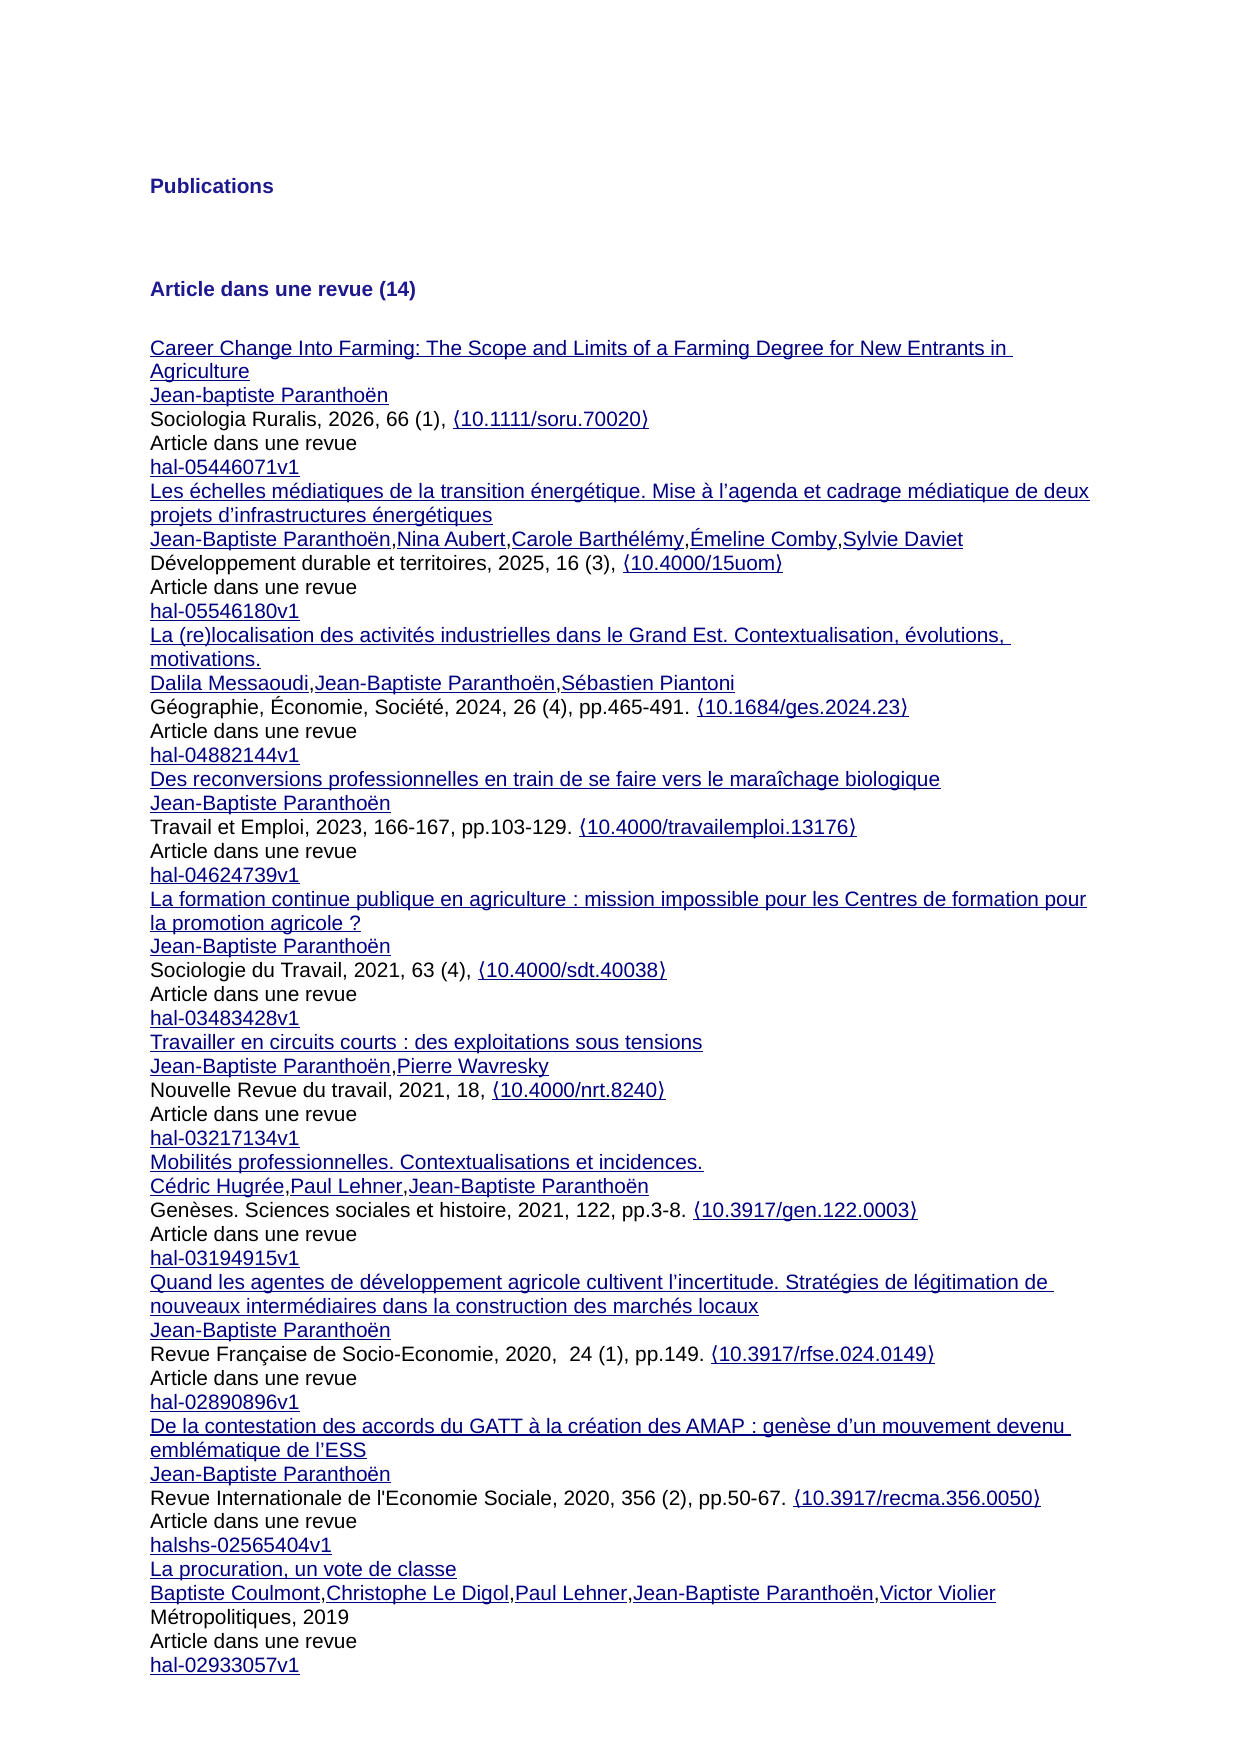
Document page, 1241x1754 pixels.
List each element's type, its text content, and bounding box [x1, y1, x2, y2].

table_cell De la contestation des accords du GATT à la création des AMAP : genèse d’un mouvement devenu emblématique de l’ESS Jean-Baptiste Paranthoën Revue Internationale de l'Economie Sociale, 2020, 356 (2), pp.50-67. ⟨10.3917/recma.356.0050⟩ Article dans une revue halshs-02565404v1 [150, 1414, 1090, 1557]
table_cell Travailler en circuits courts : des exploitations sous tensions Jean-Baptiste Paranthoën,Pierre Wavresky Nouvelle Revue du travail, 2021, 18, ⟨10.4000/nrt.8240⟩ Article dans une revue hal-03217134v1 [150, 1030, 1090, 1150]
table_cell Mobilités professionnelles. Contextualisations et incidences. Cédric Hugrée,Paul Lehner,Jean-Baptiste Paranthoën Genèses. Sciences sociales et histoire, 2021, 122, pp.3-8. ⟨10.3917/gen.122.0003⟩ Article dans une revue hal-03194915v1 [150, 1150, 1090, 1270]
subtitle Publications [150, 174, 1090, 198]
table_cell La procuration, un vote de classe Baptiste Coulmont,Christophe Le Digol,Paul Lehner,Jean-Baptiste Paranthoën,Victor Violier Métropolitiques, 2019 Article dans une revue hal-02933057v1 [150, 1557, 1090, 1677]
table_header Career Change Into Farming: The Scope and Limits of a Farming Degree for New Entrants in Agriculture Jean‐baptiste Paranthoën Sociologia Ruralis, 2026, 66 (1), ⟨10.1111/soru.70020⟩ Article dans une revue hal-05446071v1 [150, 335, 1090, 479]
table_cell Les échelles médiatiques de la transition énergétique. Mise à l’agenda et cadrage médiatique de deux [150, 479, 1090, 500]
table_cell La (re)localisation des activités industrielles dans le Grand Est. Contextualisation, évolutions, motivations. Dalila Messaoudi,Jean-Baptiste Paranthoën,Sébastien Piantoni Géographie, Économie, Société, 2024, 26 (4), pp.465-491. ⟨10.1684/ges.2024.23⟩ Article dans une revue hal-04882144v1 [150, 623, 1090, 767]
table_cell La formation continue publique en agriculture : mission impossible pour les Centres de formation pour la promotion agricole ? Jean-Baptiste Paranthoën Sociologie du Travail, 2021, 63 (4), ⟨10.4000/sdt.40038⟩ Article dans une revue hal-03483428v1 [150, 886, 1090, 1030]
table_cell Quand les agentes de développement agricole cultivent l’incertitude. Stratégies de légitimation de nouveaux intermédiaires dans la construction des marchés locaux Jean-Baptiste Paranthoën Revue Française de Socio-Economie, 2020, 24 (1), pp.149. ⟨10.3917/rfse.024.0149⟩ Article dans une revue hal-02890896v1 [150, 1270, 1090, 1413]
table_cell projets d’infrastructures énergétiques Jean-Baptiste Paranthoën,Nina Aubert,Carole Barthélémy,Émeline Comby,Sylvie Daviet Développement durable et territoires, 2025, 16 (3), ⟨10.4000/15uom⟩ Article dans une revue hal-05546180v1 [150, 501, 1090, 623]
table_cell Des reconversions professionnelles en train de se faire vers le maraîchage biologique Jean-Baptiste Paranthoën Travail et Emploi, 2023, 166-167, pp.103-129. ⟨10.4000/travailemploi.13176⟩ Article dans une revue hal-04624739v1 [150, 767, 1090, 886]
subtitle Article dans une revue (14) [150, 277, 1090, 301]
